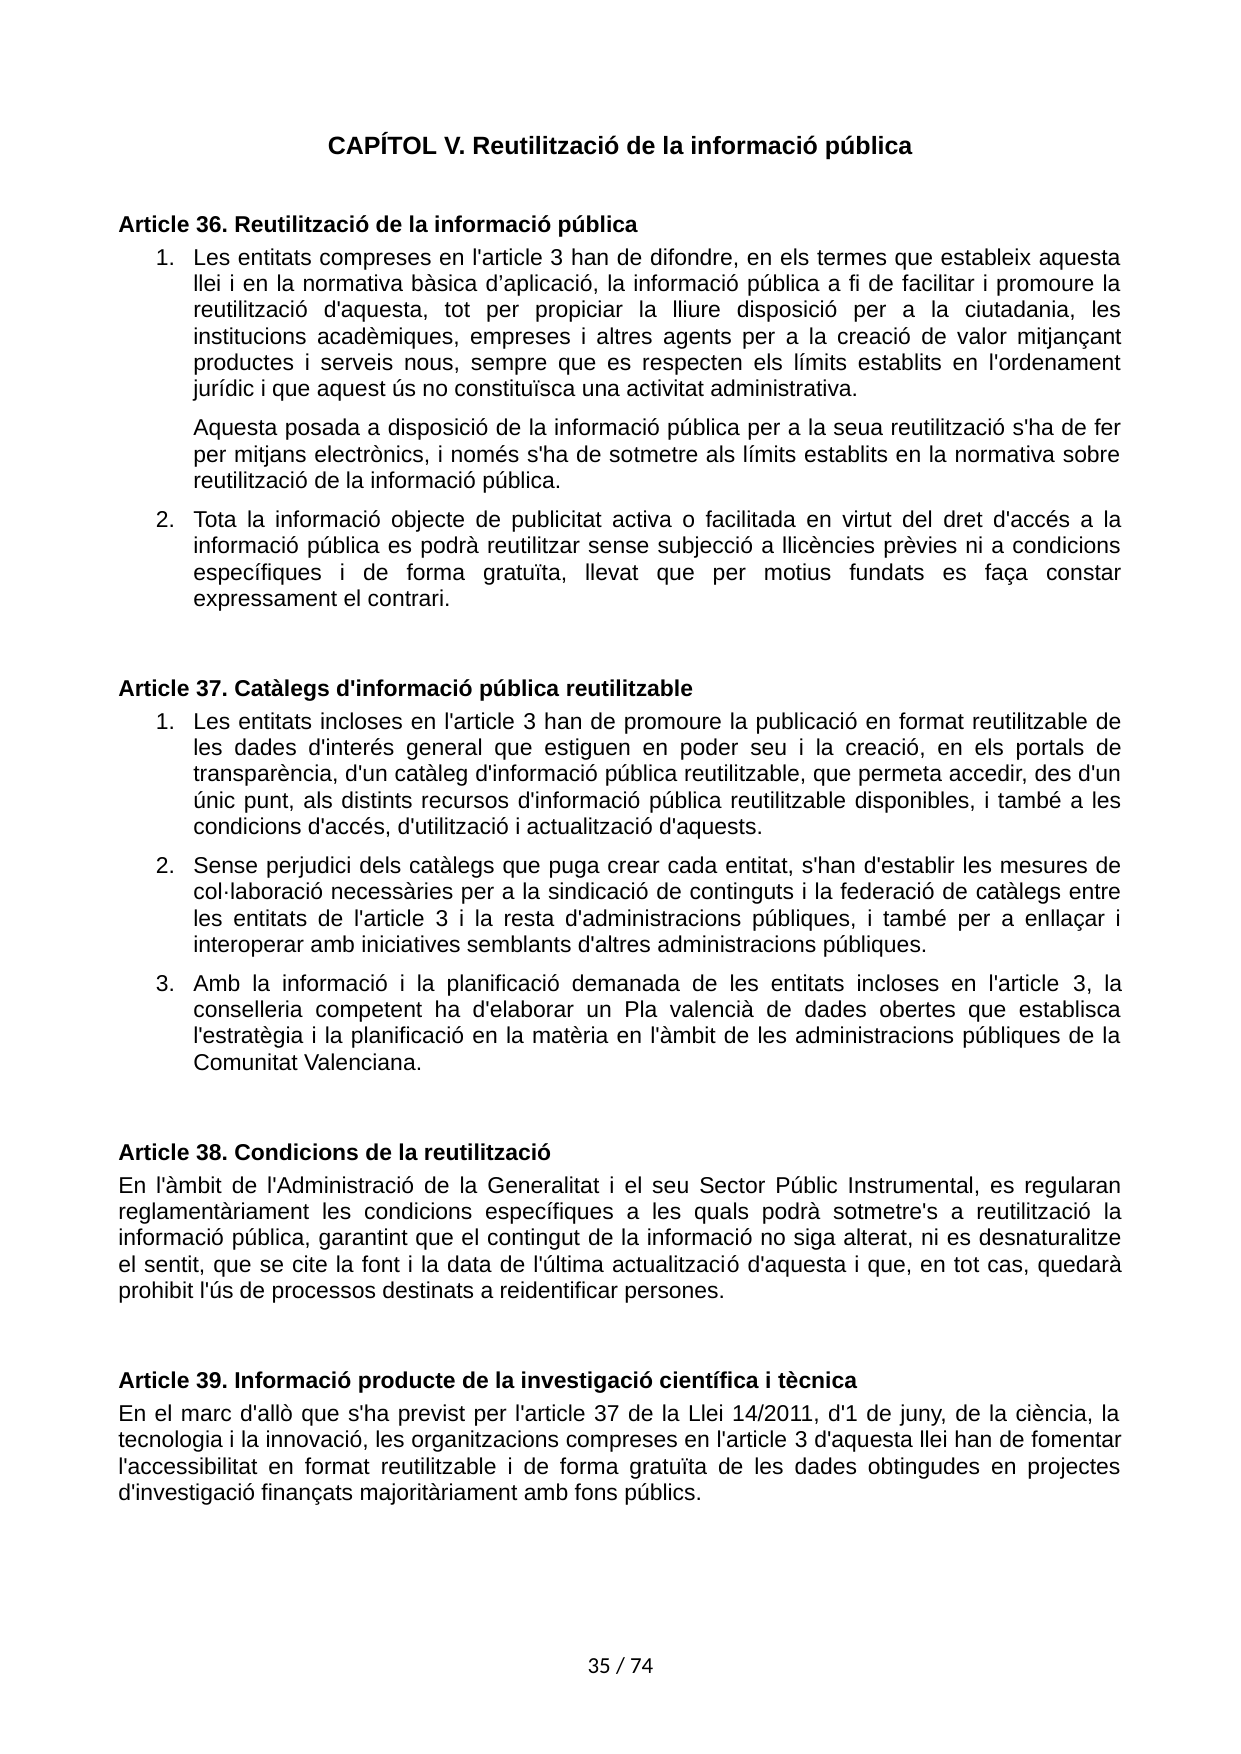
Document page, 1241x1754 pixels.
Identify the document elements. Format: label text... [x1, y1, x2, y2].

list Sense perjudici dels catàlegs que puga crear cada entitat, s'han d'establir les mesures de col·laboració necessàries per a la sindicació de continguts i la federació de catàlegs entre les entitats de l'article 3 i la resta d'administracions públiques, i també per a enllaçar i interoperar amb iniciatives semblants d'altres administracions públiques. [156, 852, 1122, 957]
text En el marc d'allò que s'ha previst per l'article 37 de la Llei 14/2011, d'1 de juny, de la ciència, la tecnologia i la innovació, les organitzacions compreses en l'article 3 d'aquesta llei han de fomentar l'accessibilitat en format reutilitzable i de forma gratuïta de les dades obtingudes en projectes d'investigació finançats majoritàriament amb fons públics. [118, 1400, 1122, 1505]
subtitle Article 36. Reutilització de la informació pública [118, 211, 1122, 237]
subtitle Article 39. Informació producte de la investigació científica i tècnica [118, 1367, 1122, 1394]
list Les entitats compreses en l'article 3 han de difondre, en els termes que estableix aquesta llei i en la normativa bàsica d’aplicació, la informació pública a fi de facilitar i promoure la reutilització d'aquesta, tot per propiciar la lliure disposició per a la ciutadania, les institucions acadèmiques, empreses i altres agents per a la creació de valor mitjançant productes i serveis nous, sempre que es respecten els límits establits en l'ordenament jurídic i que aquest ús no constituïsca una activitat administrativa. [156, 243, 1122, 402]
list Aquesta posada a disposició de la informació pública per a la seua reutilització s'ha de fer per mitjans electrònics, i només s'ha de sotmetre als límits establits en la normativa sobre reutilització de la informació pública. [156, 414, 1122, 493]
subtitle CAPÍTOL V. Reutilització de la informació pública [118, 131, 1122, 159]
text En l'àmbit de l'Administració de la Generalitat i el seu Sector Públic Instrumental, es regularan reglamentàriament les condicions específiques a les quals podrà sotmetre's a reutilització la informació pública, garantint que el contingut de la informació no siga alterat, ni es desnaturalitze el sentit, que se cite la font i la data de l'última actualització d'aquesta i que, en tot cas, quedarà prohibit l'ús de processos destinats a reidentificar persones. [118, 1172, 1122, 1303]
subtitle Article 37. Catàlegs d'informació pública reutilitzable [118, 675, 1122, 701]
list Les entitats incloses en l'article 3 han de promoure la publicació en format reutilitzable de les dades d'interés general que estiguen en poder seu i la creació, en els portals de transparència, d'un catàleg d'informació pública reutilitzable, que permeta accedir, des d'un únic punt, als distints recursos d'informació pública reutilitzable disponibles, i també a les condicions d'accés, d'utilització i actualització d'aquests. [156, 708, 1122, 839]
list Tota la informació objecte de publicitat activa o facilitada en virtut del dret d'accés a la informació pública es podrà reutilitzar sense subjecció a llicències prèvies ni a condicions específiques i de forma gratuïta, llevat que per motius fundats es faça constar expressament el contrari. [156, 506, 1122, 611]
subtitle Article 38. Condicions de la reutilització [118, 1139, 1122, 1165]
list Amb la informació i la planificació demanada de les entitats incloses en l'article 3, la conselleria competent ha d'elaborar un Pla valencià de dades obertes que establisca l'estratègia i la planificació en la matèria en l'àmbit de les administracions públiques de la Comunitat Valenciana. [156, 970, 1122, 1075]
